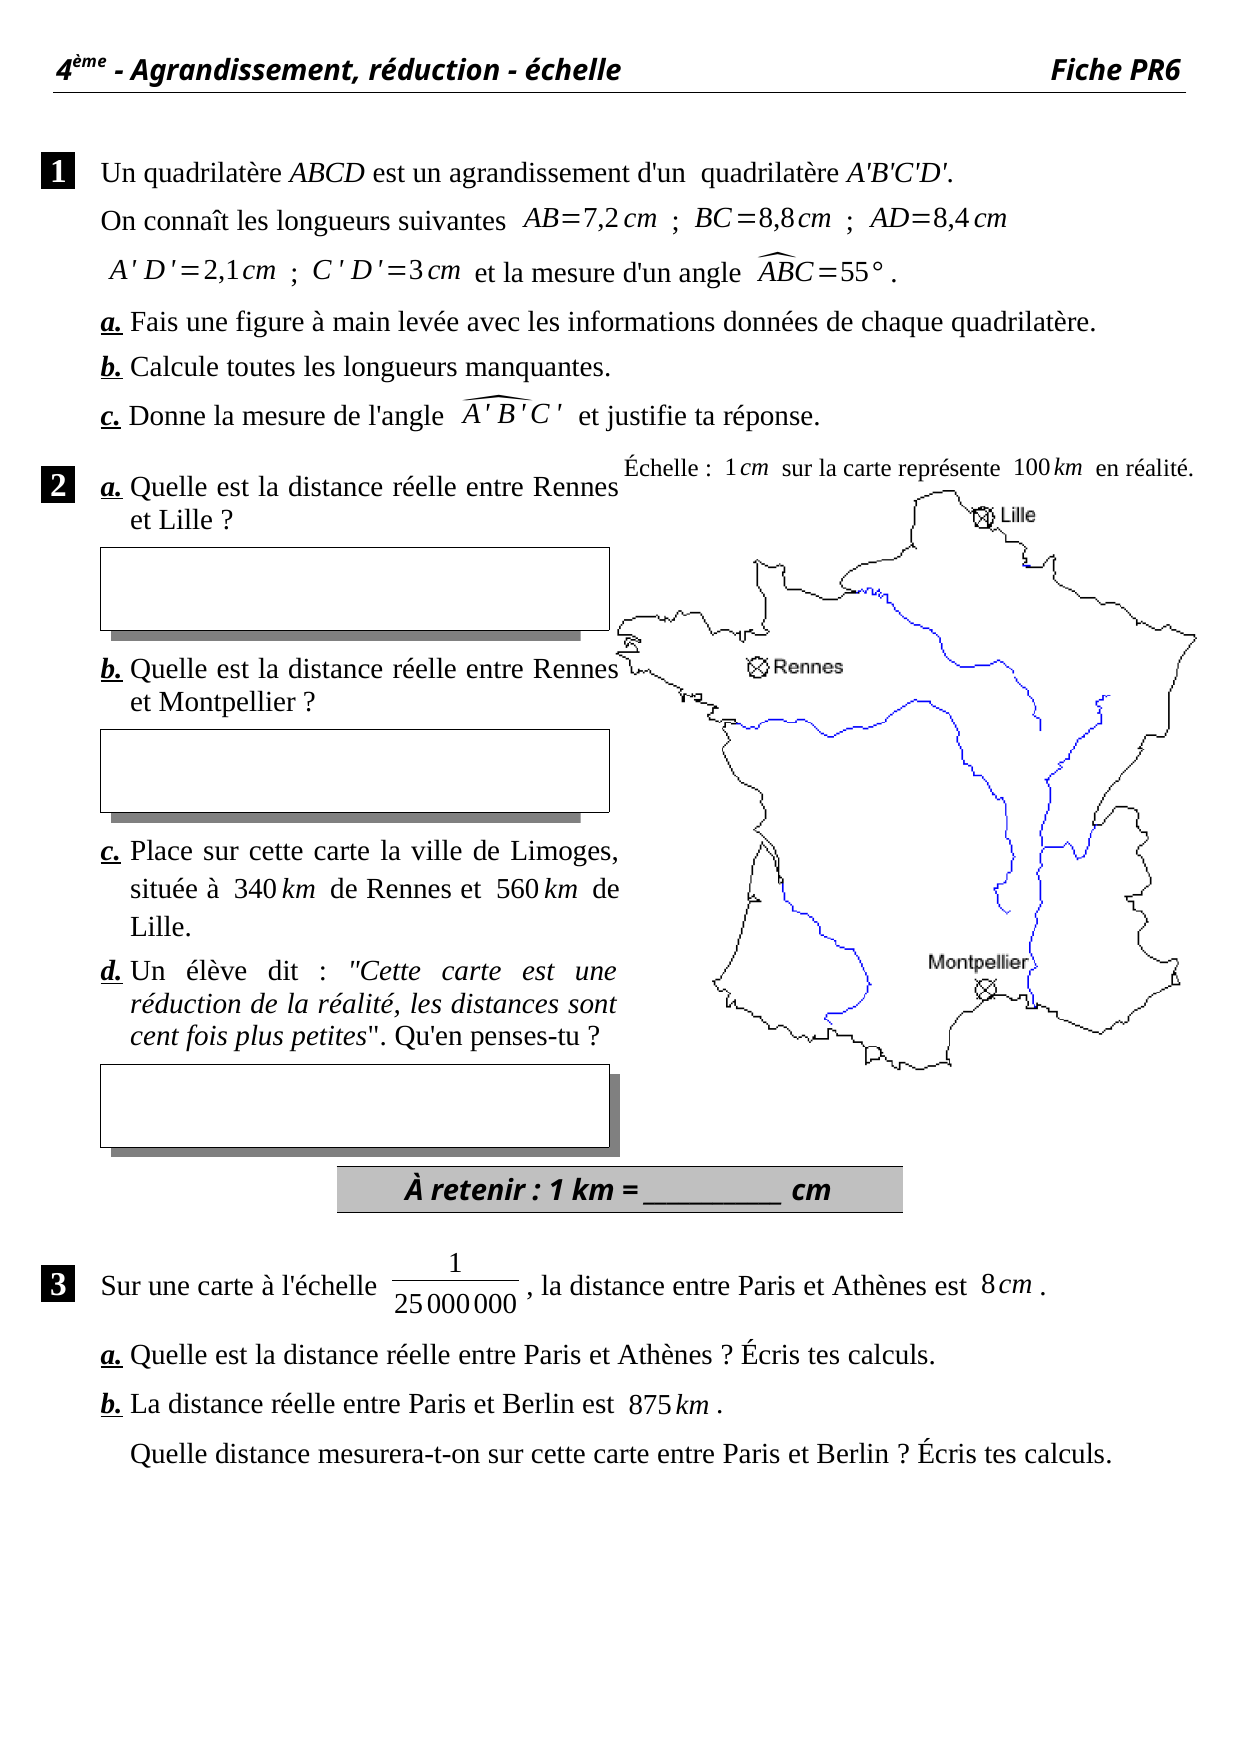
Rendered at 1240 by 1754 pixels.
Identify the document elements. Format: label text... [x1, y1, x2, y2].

text À retenir : 1 km = ____________ cm [337, 1167, 903, 1212]
text a. Quelle est la distance réelle entre Paris et Athènes ? Écris tes calculs. [100, 1338, 1198, 1371]
table_header Échelle : sur la carte représente en réalité. [620, 437, 1198, 480]
text ; et la mesure d'un angle . [100, 251, 1198, 294]
text a. Fais une figure à main levée avec les informations données de chaque quadrilatère. [100, 306, 1198, 338]
text Quelle distance mesurera-t-on sur cette carte entre Paris et Berlin ? Écris tes calculs. [100, 1438, 1198, 1470]
table_header [620, 1071, 1198, 1157]
text c. Donne la mesure de l'angle et justifie ta réponse. [100, 394, 1198, 437]
table_header 2 a. Quelle est la distance réelle entre Rennes et Lille ? b. Quelle est la distance réelle entre Rennes et Montpellier ? c. Place sur cette carte la ville de Limoges, située à de Rennes et de Lille. d. Un élève dit : "Cette carte est une réduction de la réalité, les distances sont cent fois plus petites". Qu'en penses-tu ? [41, 437, 620, 1157]
text b. La distance réelle entre Paris et Berlin est . [100, 1382, 1198, 1426]
text 3 Sur une carte à l'échelle , la distance entre Paris et Athènes est . [41, 1241, 1198, 1326]
text On connaît les longueurs suivantes ; ; [100, 201, 1198, 239]
text 1 Un quadrilatère ABCD est un agrandissement d'un quadrilatère A'B'C'D'. [41, 152, 1198, 189]
text b. Calcule toutes les longueurs manquantes. [100, 350, 1198, 382]
